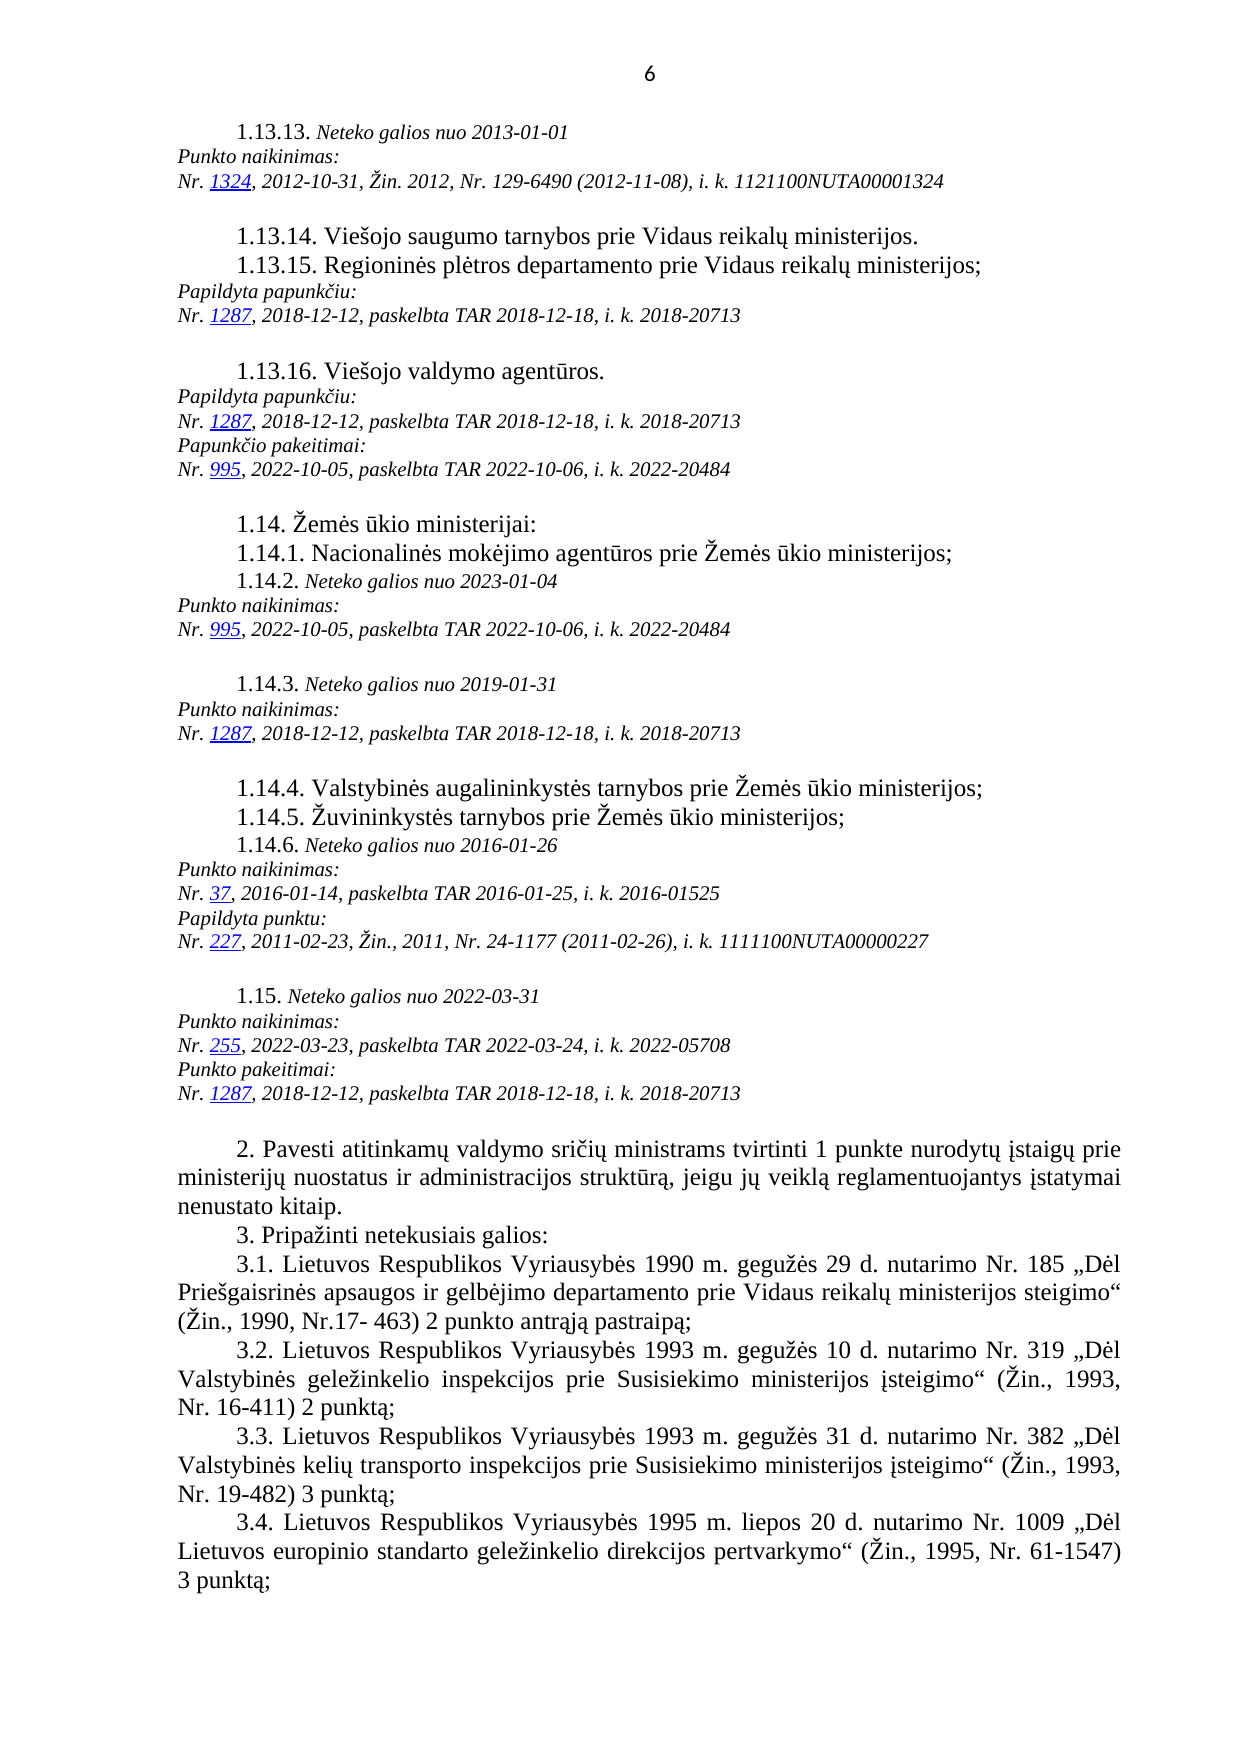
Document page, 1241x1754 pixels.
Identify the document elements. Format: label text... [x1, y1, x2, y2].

text Punkto naikinimas: [177, 1009, 1122, 1033]
text Papunkčio pakeitimai: [177, 433, 1122, 457]
text Papildyta punktu: [177, 905, 1122, 929]
text 2. Pavesti atitinkamų valdymo sričių ministrams tvirtinti 1 punkte nurodytų įstaigų prie ministerijų nuostatus ir administracijos struktūrą, jeigu jų veiklą reglamentuojantys įstatymai nenustato kitaip. [177, 1134, 1122, 1220]
text Nr. 995, 2022-10-05, paskelbta TAR 2022-10-06, i. k. 2022-20484 [177, 617, 1122, 641]
text Punkto pakeitimai: [177, 1057, 1122, 1081]
text Punkto naikinimas: [177, 144, 1122, 168]
text 1.15. Neteko galios nuo 2022-03-31 [177, 982, 1122, 1009]
text Nr. 227, 2011-02-23, Žin., 2011, Nr. 24-1177 (2011-02-26), i. k. 1111100NUTA00000227 [177, 929, 1122, 953]
text Nr. 1287, 2018-12-12, paskelbta TAR 2018-12-18, i. k. 2018-20713 [177, 721, 1122, 745]
text Nr. 1287, 2018-12-12, paskelbta TAR 2018-12-18, i. k. 2018-20713 [177, 1081, 1122, 1105]
text 1.14.2. Neteko galios nuo 2023-01-04 [177, 567, 1122, 593]
text 3.3. Lietuvos Respublikos Vyriausybės 1993 m. gegužės 31 d. nutarimo Nr. 382 „Dėl Valstybinės kelių transporto inspekcijos prie Susisiekimo ministerijos įsteigimo“ (Žin., 1993, Nr. 19-482) 3 punktą; [177, 1421, 1122, 1507]
text Punkto naikinimas: [177, 593, 1122, 617]
text Papildyta papunkčiu: [177, 279, 1122, 303]
text 1.13.14. Viešojo saugumo tarnybos prie Vidaus reikalų ministerijos. [177, 221, 1122, 250]
text 3.2. Lietuvos Respublikos Vyriausybės 1993 m. gegužės 10 d. nutarimo Nr. 319 „Dėl Valstybinės geležinkelio inspekcijos prie Susisiekimo ministerijos įsteigimo“ (Žin., 1993, Nr. 16-411) 2 punktą; [177, 1335, 1122, 1421]
text Nr. 995, 2022-10-05, paskelbta TAR 2022-10-06, i. k. 2022-20484 [177, 457, 1122, 481]
text 1.14.5. Žuvininkystės tarnybos prie Žemės ūkio ministerijos; [177, 802, 1122, 831]
text 1.14.6. Neteko galios nuo 2016-01-26 [177, 831, 1122, 857]
text 3.1. Lietuvos Respublikos Vyriausybės 1990 m. gegužės 29 d. nutarimo Nr. 185 „Dėl Priešgaisrinės apsaugos ir gelbėjimo departamento prie Vidaus reikalų ministerijos steigimo“ (Žin., 1990, Nr.17- 463) 2 punkto antrąją pastraipą; [177, 1249, 1122, 1335]
text Papildyta papunkčiu: [177, 384, 1122, 408]
text 1.13.15. Regioninės plėtros departamento prie Vidaus reikalų ministerijos; [177, 250, 1122, 279]
text Nr. 1287, 2018-12-12, paskelbta TAR 2018-12-18, i. k. 2018-20713 [177, 303, 1122, 327]
text 3. Pripažinti netekusiais galios: [177, 1220, 1122, 1249]
text Nr. 37, 2016-01-14, paskelbta TAR 2016-01-25, i. k. 2016-01525 [177, 881, 1122, 905]
text 3.4. Lietuvos Respublikos Vyriausybės 1995 m. liepos 20 d. nutarimo Nr. 1009 „Dėl Lietuvos europinio standarto geležinkelio direkcijos pertvarkymo“ (Žin., 1995, Nr. 61-1547) 3 punktą; [177, 1507, 1122, 1594]
text 1.14.1. Nacionalinės mokėjimo agentūros prie Žemės ūkio ministerijos; [177, 538, 1122, 567]
text Nr. 1287, 2018-12-12, paskelbta TAR 2018-12-18, i. k. 2018-20713 [177, 408, 1122, 433]
text 1.13.16. Viešojo valdymo agentūros. [177, 356, 1122, 384]
text Punkto naikinimas: [177, 697, 1122, 721]
text Nr. 255, 2022-03-23, paskelbta TAR 2022-03-24, i. k. 2022-05708 [177, 1033, 1122, 1057]
text Punkto naikinimas: [177, 857, 1122, 881]
text 1.14. Žemės ūkio ministerijai: [177, 509, 1122, 538]
text 1.14.3. Neteko galios nuo 2019-01-31 [177, 670, 1122, 697]
text 1.13.13. Neteko galios nuo 2013-01-01 [177, 118, 1122, 144]
text Nr. 1324, 2012-10-31, Žin. 2012, Nr. 129-6490 (2012-11-08), i. k. 1121100NUTA00001324 [177, 168, 1122, 193]
text 1.14.4. Valstybinės augalininkystės tarnybos prie Žemės ūkio ministerijos; [177, 773, 1122, 802]
